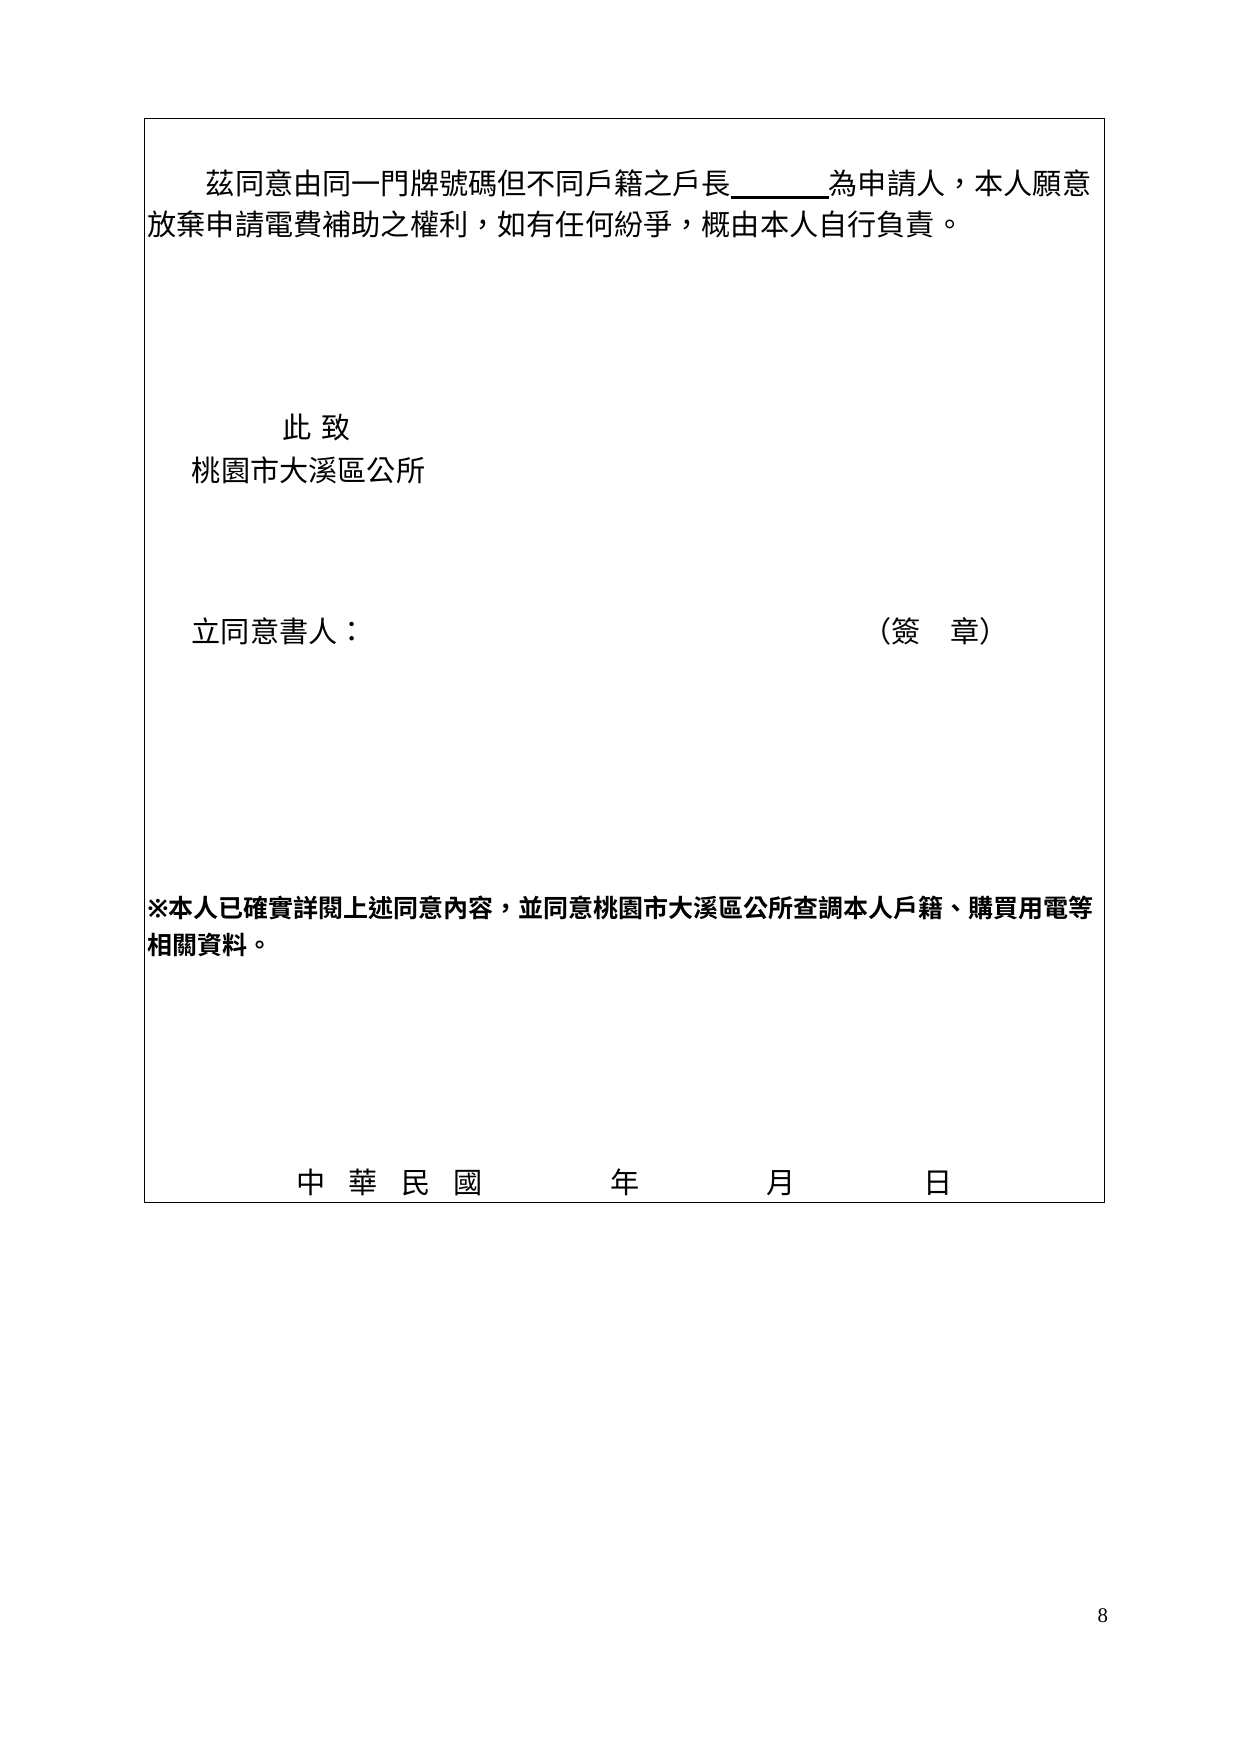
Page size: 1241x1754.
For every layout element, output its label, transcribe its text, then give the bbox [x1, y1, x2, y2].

table_cell 茲同意由同一門牌號碼但不同戶籍之戶長 為申請人，本人願意放棄申請電費補助之權利，如有任何紛爭，概由本人自行負責。 此致 桃園市大溪區公所 立同意書人： （簽 章） ※本人已確實詳閱上述同意內容，並同意桃園市大溪區公所查調本人戶籍、購買用電等 相關資料。 中華民國 年 月 日 [145, 119, 1104, 1202]
